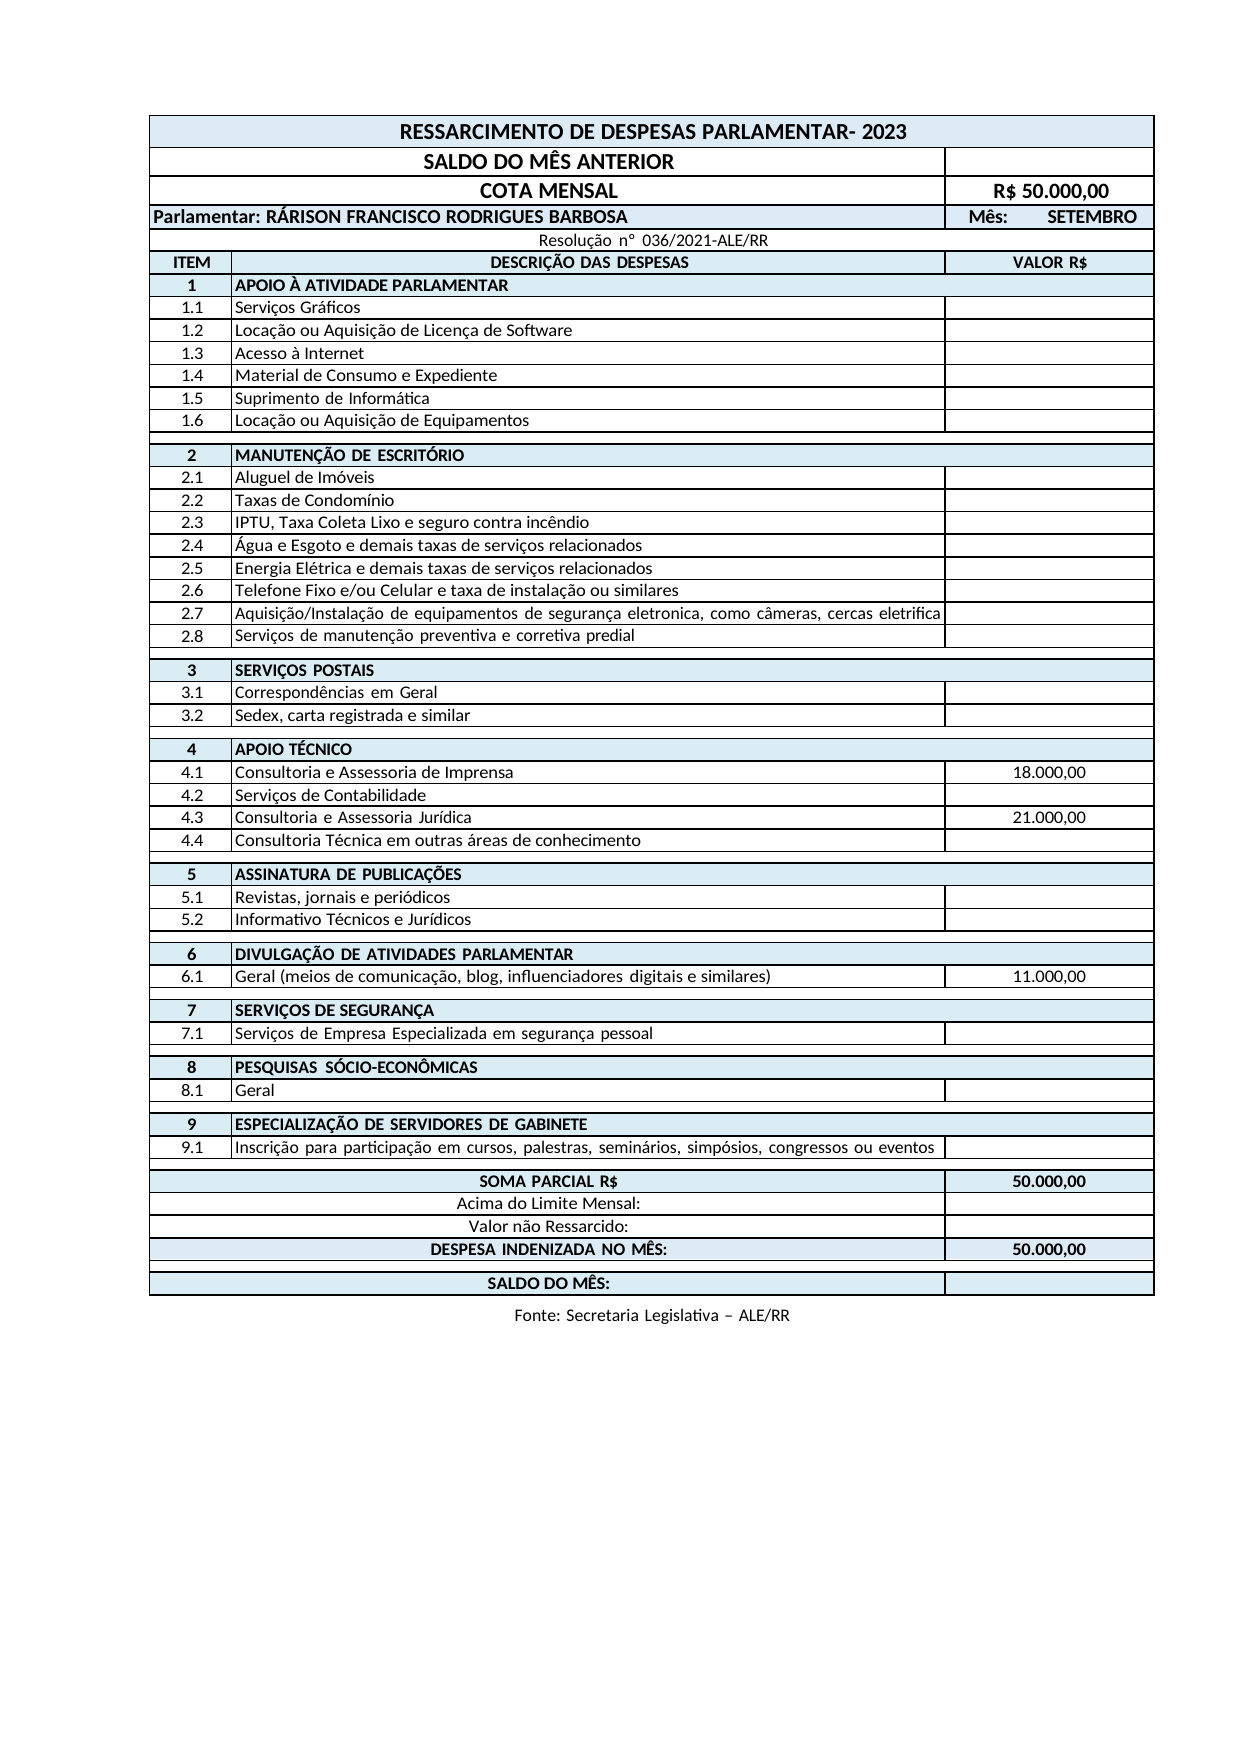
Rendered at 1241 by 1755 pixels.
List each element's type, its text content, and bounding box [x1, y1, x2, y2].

table_cell 7.1 [150, 1023, 231, 1044]
table_cell [946, 682, 1153, 703]
table_cell [946, 784, 1153, 805]
table_cell [150, 1261, 1153, 1271]
table_cell DESCRIÇÃO DAS DESPESAS [232, 252, 944, 273]
table_cell 6 [150, 943, 231, 964]
table_cell [150, 433, 1153, 443]
table_cell [946, 603, 1153, 624]
table_cell [150, 988, 1153, 998]
table_cell 4.2 [150, 784, 231, 805]
table_cell Geral [232, 1080, 944, 1101]
table_cell 1.3 [150, 342, 231, 363]
table_cell ESPECIALIZAÇÃO DE SERVIDORES DE GABINETE [232, 1114, 1153, 1135]
table_cell 1.6 [150, 410, 231, 431]
table_cell [150, 1102, 1153, 1112]
table_cell [150, 1045, 1153, 1055]
table_cell MANUTENÇÃO DE ESCRITÓRIO [232, 445, 1153, 466]
table_cell 7 [150, 1000, 231, 1021]
table_cell [946, 388, 1153, 409]
table_cell 4.4 [150, 830, 231, 851]
table_cell 4 [150, 739, 231, 760]
table_cell Serviços de Contabilidade [232, 784, 944, 805]
table_cell 8 [150, 1057, 231, 1078]
table_cell [946, 1193, 1153, 1214]
table_cell Inscrição para participação em cursos, palestras, seminários, simpósios, congressos ou eventos [232, 1137, 944, 1157]
table_cell [150, 852, 1153, 862]
table_cell [946, 1216, 1153, 1237]
table_cell [946, 148, 1153, 175]
table_cell 1.1 [150, 297, 231, 318]
text Fonte: Secretaria Legislativa – ALE/RR [139, 1304, 1166, 1326]
table_cell DIVULGAÇÃO DE ATIVIDADES PARLAMENTAR [232, 943, 1153, 964]
table_cell Serviços de Empresa Especializada em segurança pessoal [232, 1023, 944, 1044]
table_cell APOIO TÉCNICO [232, 739, 1153, 760]
table_cell 2.7 [150, 603, 231, 624]
table_cell 5 [150, 864, 231, 885]
table_cell 50.000,00 [946, 1239, 1153, 1259]
table_cell 18.000,00 [946, 762, 1153, 783]
table_cell [946, 886, 1153, 907]
table_cell VALOR R$ [946, 252, 1153, 273]
table_cell Valor não Ressarcido: [150, 1216, 944, 1237]
table_cell 1 [150, 275, 231, 296]
table_cell Aquisição/Instalação de equipamentos de segurança eletronica, como câmeras, cercas eletrifica [232, 603, 944, 624]
table_cell 21.000,00 [946, 807, 1153, 828]
table_cell APOIO À ATIVIDADE PARLAMENTAR [232, 275, 1153, 296]
table_cell 6.1 [150, 966, 231, 987]
table_cell 9.1 [150, 1137, 231, 1157]
table_cell Acesso à Internet [232, 342, 944, 363]
table_cell [946, 1023, 1153, 1044]
table_cell [946, 342, 1153, 363]
table_cell Revistas, jornais e periódicos [232, 886, 944, 907]
table_cell 2.1 [150, 467, 231, 488]
table_cell Consultoria Técnica em outras áreas de conhecimento [232, 830, 944, 851]
table_cell 1.4 [150, 365, 231, 386]
table_cell [946, 705, 1153, 726]
table_cell 50.000,00 [946, 1171, 1153, 1192]
table_cell Geral (meios de comunicação, blog, influenciadores digitais e similares) [232, 966, 944, 987]
table_cell Consultoria e Assessoria Jurídica [232, 807, 944, 828]
table_cell [946, 490, 1153, 511]
table_cell [946, 410, 1153, 431]
table_cell Serviços de manutenção preventiva e corretiva predial [232, 625, 944, 646]
table_cell 3 [150, 660, 231, 681]
table_cell [150, 1159, 1153, 1169]
table_cell [150, 648, 1153, 658]
table_cell [946, 467, 1153, 488]
table_cell 4.1 [150, 762, 231, 783]
table_cell Informativo Técnicos e Jurídicos [232, 909, 944, 930]
table_cell SOMA PARCIAL R$ [150, 1171, 944, 1192]
table_cell [946, 297, 1153, 318]
table_cell ITEM [150, 252, 231, 273]
table_cell SERVIÇOS POSTAIS [232, 660, 1153, 681]
table_cell Parlamentar: RÁRISON FRANCISCO RODRIGUES BARBOSA [150, 206, 944, 228]
table_cell 5.2 [150, 909, 231, 930]
table_cell Acima do Limite Mensal: [150, 1193, 944, 1214]
table_cell Correspondências em Geral [232, 682, 944, 703]
table_cell 2 [150, 445, 231, 466]
table_cell 11.000,00 [946, 966, 1153, 987]
table_cell Água e Esgoto e demais taxas de serviços relacionados [232, 535, 944, 556]
table_cell [946, 1080, 1153, 1101]
table_cell 1.2 [150, 320, 231, 341]
table_cell 2.4 [150, 535, 231, 556]
table_cell 2.5 [150, 558, 231, 578]
table_cell [946, 580, 1153, 601]
table_cell [946, 1137, 1153, 1157]
table_cell [946, 365, 1153, 386]
table_cell Telefone Fixo e/ou Celular e taxa de instalação ou similares [232, 580, 944, 601]
table_cell [150, 932, 1153, 942]
table_cell SALDO DO MÊS ANTERIOR [150, 148, 944, 175]
table_cell [946, 558, 1153, 578]
table_cell 3.2 [150, 705, 231, 726]
table_cell Resolução nº 036/2021-ALE/RR [150, 230, 1153, 250]
table_cell Material de Consumo e Expediente [232, 365, 944, 386]
table_cell DESPESA INDENIZADA NO MÊS: [150, 1239, 944, 1259]
table_cell 2.2 [150, 490, 231, 511]
table_cell Sedex, carta registrada e similar [232, 705, 944, 726]
table_cell [946, 625, 1153, 646]
table_cell 2.8 [150, 625, 231, 646]
table_cell Consultoria e Assessoria de Imprensa [232, 762, 944, 783]
table_cell [946, 535, 1153, 556]
table_cell R$ 50.000,00 [946, 177, 1153, 204]
table_cell [946, 1273, 1153, 1294]
table_header RESSARCIMENTO DE DESPESAS PARLAMENTAR- 2023 [150, 116, 1153, 147]
table_cell SALDO DO MÊS: [150, 1273, 944, 1294]
table_cell 9 [150, 1114, 231, 1135]
table_cell [946, 909, 1153, 930]
table_cell 5.1 [150, 886, 231, 907]
table_cell Mês: SETEMBRO [946, 206, 1153, 228]
table_cell 1.5 [150, 388, 231, 409]
table_cell Serviços Gráficos [232, 297, 944, 318]
table_cell [946, 512, 1153, 533]
table_cell Locação ou Aquisição de Equipamentos [232, 410, 944, 431]
table_cell Energia Elétrica e demais taxas de serviços relacionados [232, 558, 944, 578]
table_cell Taxas de Condomínio [232, 490, 944, 511]
table_cell 3.1 [150, 682, 231, 703]
table_cell 2.3 [150, 512, 231, 533]
table_cell [946, 320, 1153, 341]
table_cell Locação ou Aquisição de Licença de Software [232, 320, 944, 341]
table_cell Suprimento de Informática [232, 388, 944, 409]
table_cell [150, 727, 1153, 737]
table_cell Aluguel de Imóveis [232, 467, 944, 488]
table_cell IPTU, Taxa Coleta Lixo e seguro contra incêndio [232, 512, 944, 533]
table_cell 2.6 [150, 580, 231, 601]
table_cell SERVIÇOS DE SEGURANÇA [232, 1000, 1153, 1021]
table_cell 4.3 [150, 807, 231, 828]
table_cell [946, 830, 1153, 851]
table_cell PESQUISAS SÓCIO-ECONÔMICAS [232, 1057, 1153, 1078]
table_cell 8.1 [150, 1080, 231, 1101]
table_cell ASSINATURA DE PUBLICAÇÕES [232, 864, 1153, 885]
table_cell COTA MENSAL [150, 177, 944, 204]
